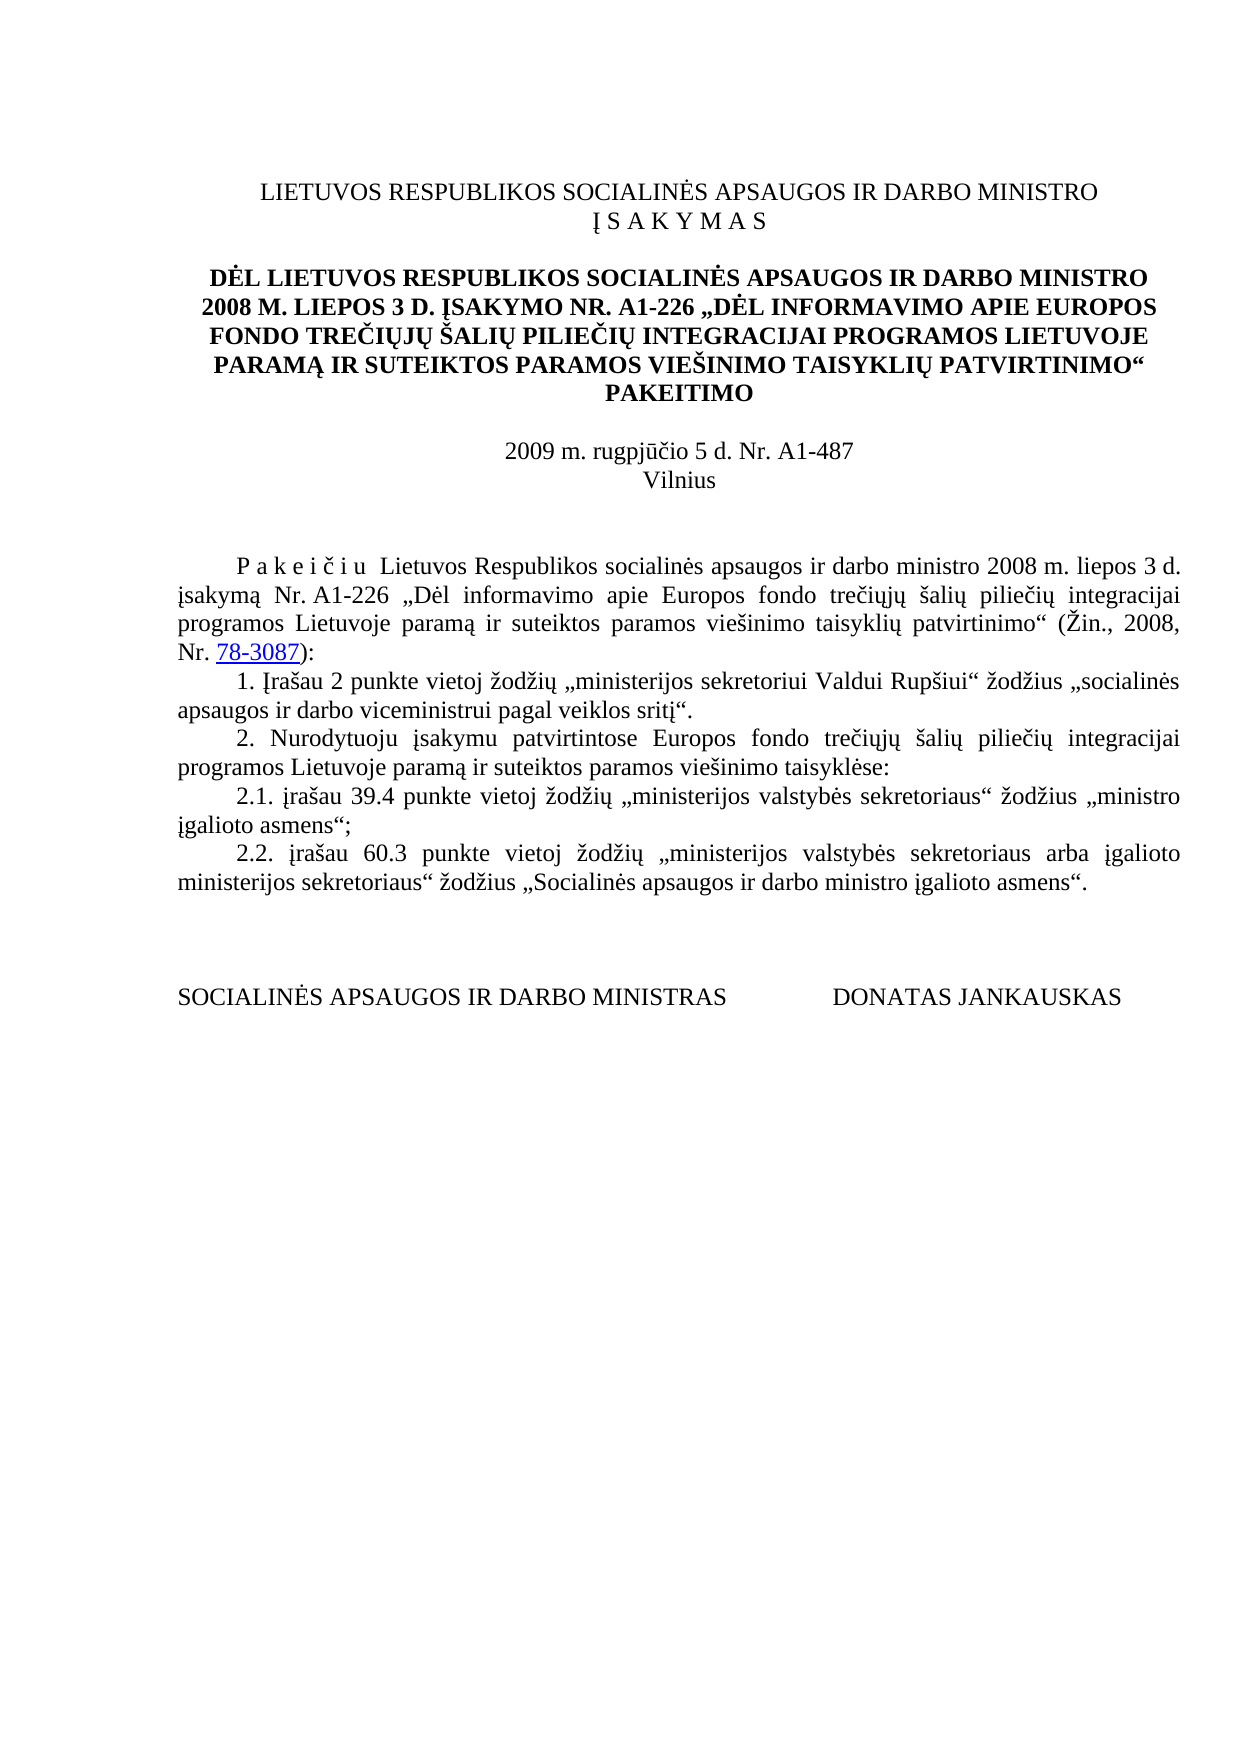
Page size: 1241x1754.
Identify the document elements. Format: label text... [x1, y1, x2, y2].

text 2.2. įrašau 60.3 punkte vietoj žodžių „ministerijos valstybės sekretoriaus arba įgalioto ministerijos sekretoriaus“ žodžius „Socialinės apsaugos ir darbo ministro įgalioto asmens“. [177, 838, 1181, 896]
text Vilnius [177, 465, 1181, 493]
text DĖL LIETUVOS RESPUBLIKOS SOCIALINĖS APSAUGOS IR DARBO MINISTRO 2008 m. LIEPOS 3 d. ĮSAKYMO Nr. A1-226 „DĖL INFORMAVIMO APIE EUROPOS FONDO TREČIŲJŲ ŠALIŲ PILIEČIŲ INTEGRACIJAI PROGRAMOS LIETUVOJE PARAMĄ IR SUTEIKTOS PARAMOS VIEŠINIMO TAISYKLIŲ PATVIRTINIMO“ PAKEITIMO [177, 263, 1181, 407]
text 2009 m. rugpjūčio 5 d. Nr. A1-487 [177, 436, 1181, 465]
text Socialinės apsaugos ir darbo ministras Donatas Jankauskas [177, 982, 1181, 1011]
text 2.1. įrašau 39.4 punkte vietoj žodžių „ministerijos valstybės sekretoriaus“ žodžius „ministro įgalioto asmens“; [177, 781, 1181, 838]
text 1. Įrašau 2 punkte vietoj žodžių „ministerijos sekretoriui Valdui Rupšiui“ žodžius „socialinės apsaugos ir darbo viceministrui pagal veiklos sritį“. [177, 666, 1181, 723]
text ĮSAKYMAS [177, 206, 1181, 235]
text 2. Nurodytuoju įsakymu patvirtintose Europos fondo trečiųjų šalių piliečių integracijai programos Lietuvoje paramą ir suteiktos paramos viešinimo taisyklėse: [177, 723, 1181, 781]
text LIETUVOS RESPUBLIKOS SOCIALINĖS APSAUGOS IR DARBO MINISTRO [177, 177, 1181, 206]
text Pakeičiu Lietuvos Respublikos socialinės apsaugos ir darbo ministro 2008 m. liepos 3 d. įsakymą Nr. A1-226 „Dėl informavimo apie Europos fondo trečiųjų šalių piliečių integracijai programos Lietuvoje paramą ir suteiktos paramos viešinimo taisyklių patvirtinimo“ (Žin., 2008, Nr. 78-3087): [177, 551, 1181, 666]
